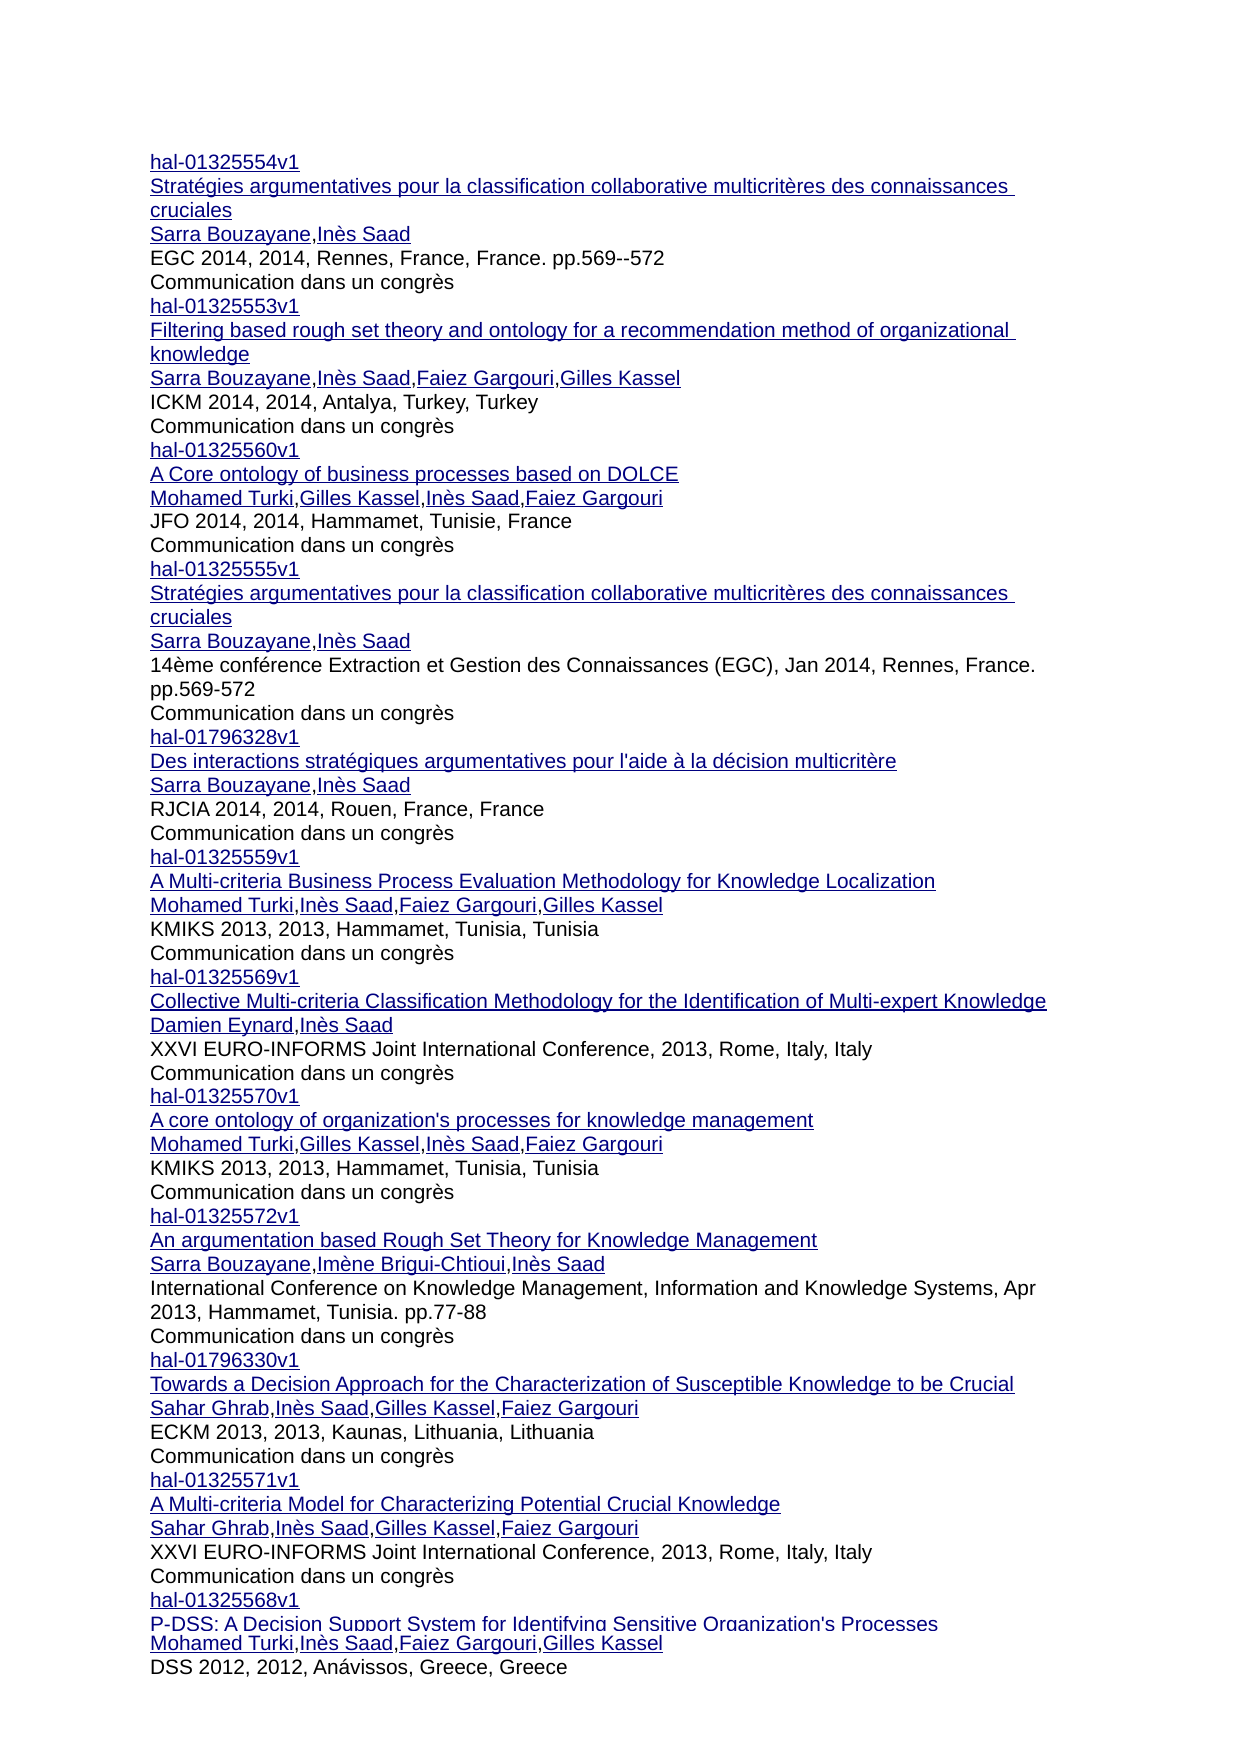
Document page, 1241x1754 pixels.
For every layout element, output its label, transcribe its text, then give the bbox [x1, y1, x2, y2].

table_cell A Multi-criteria Business Process Evaluation Methodology for Knowledge Localization Mohamed Turki,Inès Saad,Faiez Gargouri,Gilles Kassel KMIKS 2013, 2013, Hammamet, Tunisia, Tunisia Communication dans un congrès hal-01325569v1 [150, 869, 1090, 988]
table_cell Towards a Decision Approach for the Characterization of Susceptible Knowledge to be Crucial Sahar Ghrab,Inès Saad,Gilles Kassel,Faiez Gargouri ECKM 2013, 2013, Kaunas, Lithuania, Lithuania Communication dans un congrès hal-01325571v1 [150, 1372, 1090, 1492]
table_cell Stratégies argumentatives pour la classification collaborative multicritères des connaissances cruciales Sarra Bouzayane,Inès Saad 14ème conférence Extraction et Gestion des Connaissances (EGC), Jan 2014, Rennes, France. pp.569-572 Communication dans un congrès hal-01796328v1 [150, 581, 1090, 749]
table_cell Collective Multi-criteria Classification Methodology for the Identification of Multi-expert Knowledge Damien Eynard,Inès Saad XXVI EURO-INFORMS Joint International Conference, 2013, Rome, Italy, Italy Communication dans un congrès hal-01325570v1 [150, 989, 1090, 1108]
table_cell A Multi-criteria Model for Characterizing Potential Crucial Knowledge Sahar Ghrab,Inès Saad,Gilles Kassel,Faiez Gargouri XXVI EURO-INFORMS Joint International Conference, 2013, Rome, Italy, Italy Communication dans un congrès hal-01325568v1 [150, 1492, 1090, 1611]
table_cell A Core ontology of business processes based on DOLCE Mohamed Turki,Gilles Kassel,Inès Saad,Faiez Gargouri JFO 2014, 2014, Hammamet, Tunisie, France Communication dans un congrès hal-01325555v1 [150, 461, 1090, 581]
table_cell An argumentation based Rough Set Theory for Knowledge Management Sarra Bouzayane,Imène Brigui-Chtioui,Inès Saad International Conference on Knowledge Management, Information and Knowledge Systems, Apr 2013, Hammamet, Tunisia. pp.77-88 Communication dans un congrès hal-01796330v1 [150, 1228, 1090, 1372]
table_cell Stratégies argumentatives pour la classification collaborative multicritères des connaissances cruciales Sarra Bouzayane,Inès Saad EGC 2014, 2014, Rennes, France, France. pp.569--572 Communication dans un congrès hal-01325553v1 [150, 174, 1090, 318]
table_cell A core ontology of organization's processes for knowledge management Mohamed Turki,Gilles Kassel,Inès Saad,Faiez Gargouri KMIKS 2013, 2013, Hammamet, Tunisia, Tunisia Communication dans un congrès hal-01325572v1 [150, 1108, 1090, 1228]
table_cell Filtering based rough set theory and ontology for a recommendation method of organizational knowledge Sarra Bouzayane,Inès Saad,Faiez Gargouri,Gilles Kassel ICKM 2014, 2014, Antalya, Turkey, Turkey Communication dans un congrès hal-01325560v1 [150, 318, 1090, 461]
table_cell Des interactions stratégiques argumentatives pour l'aide à la décision multicritère Sarra Bouzayane,Inès Saad RJCIA 2014, 2014, Rouen, France, France Communication dans un congrès hal-01325559v1 [150, 749, 1090, 869]
table_cell hal-01325554v1 [150, 150, 1090, 174]
table_cell P-DSS: A Decision Support System for Identifying Sensitive Organization's Processes Mohamed Turki,Inès Saad,Faiez Gargouri,Gilles Kassel DSS 2012, 2012, Anávissos, Greece, Greece [150, 1611, 1090, 1679]
